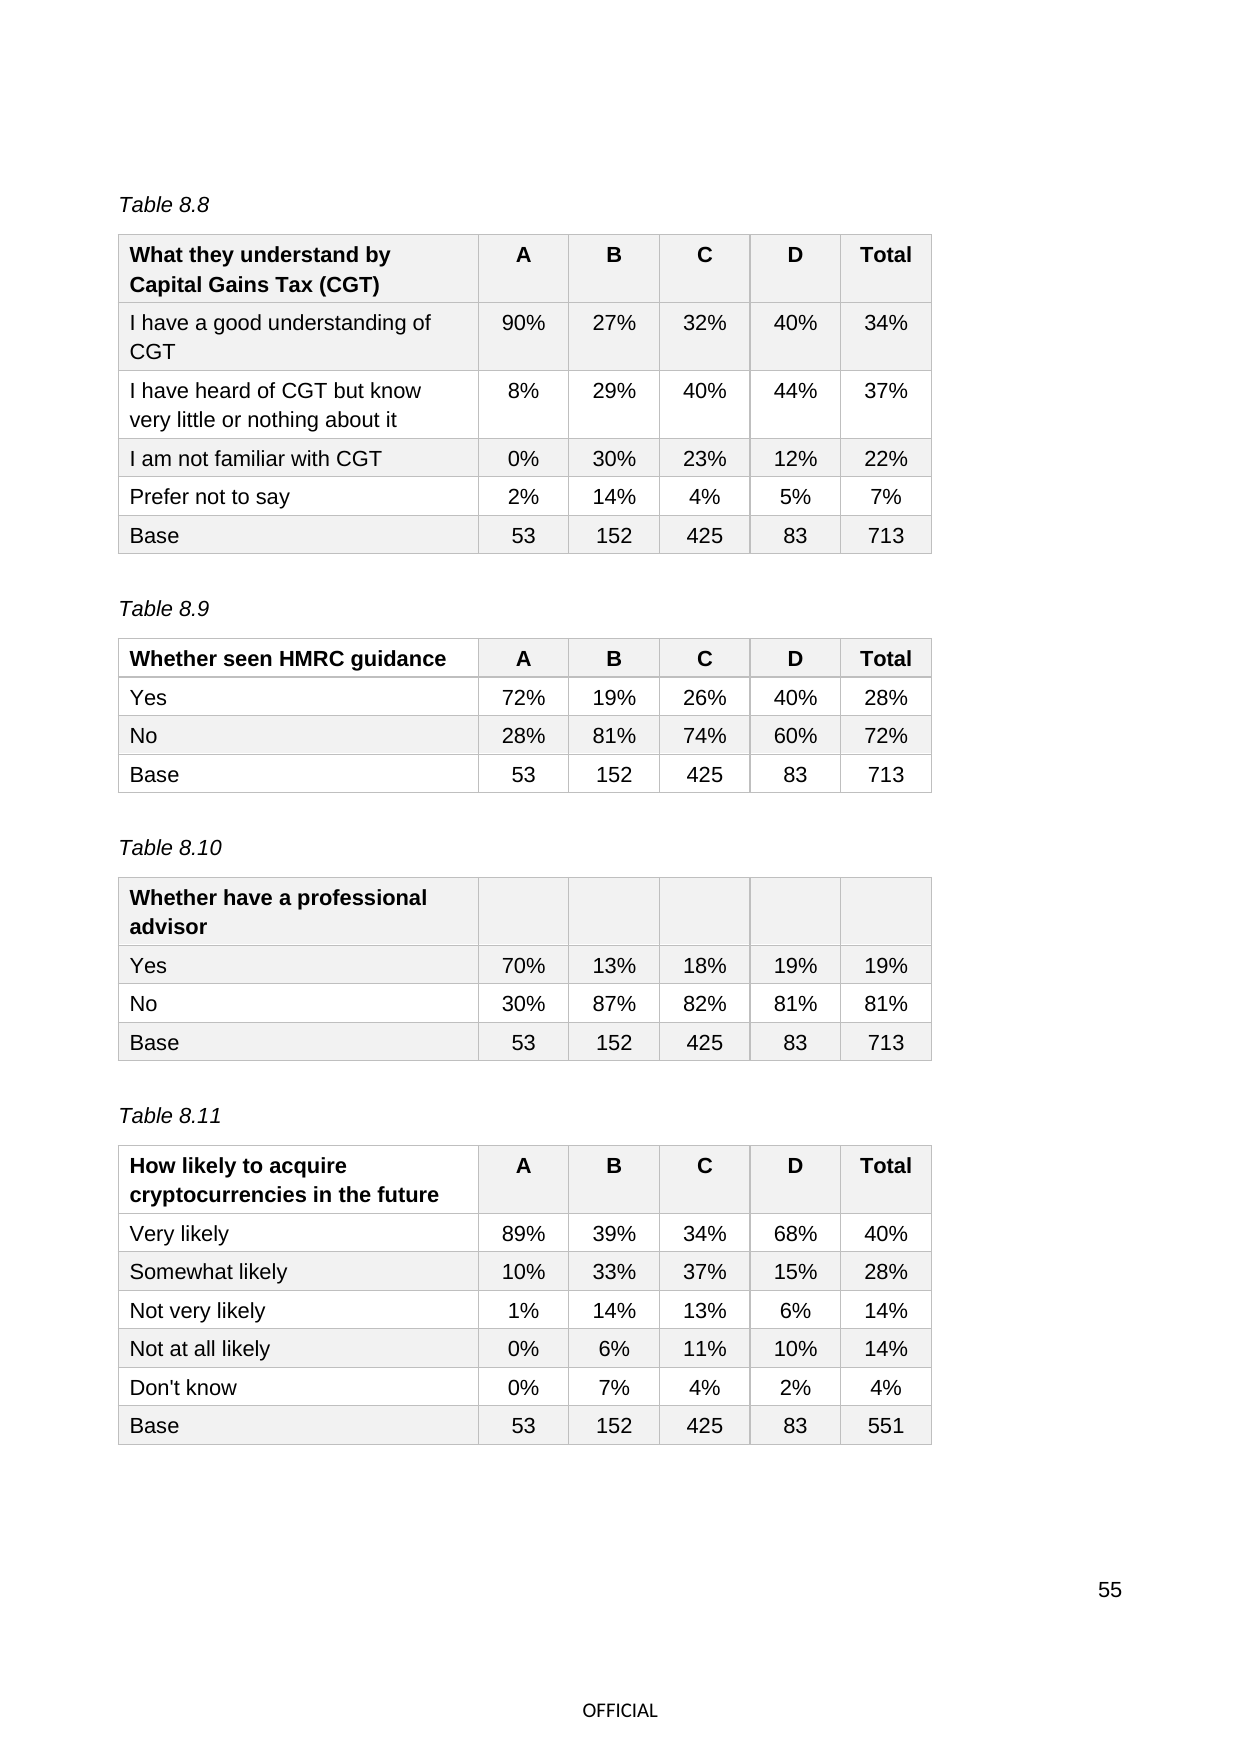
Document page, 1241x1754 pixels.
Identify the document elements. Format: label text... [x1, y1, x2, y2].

table_cell 60% [751, 716, 840, 753]
table_cell 72% [841, 716, 931, 753]
table_cell 0% [479, 1368, 568, 1405]
table_cell 2% [751, 1368, 840, 1405]
table_cell 15% [751, 1252, 840, 1290]
table_header D [751, 1146, 840, 1213]
table_cell 40% [841, 1214, 931, 1251]
table_header B [569, 639, 659, 676]
table_header [569, 878, 659, 944]
table_cell 26% [660, 678, 749, 715]
table_cell Base [119, 755, 478, 792]
table_cell 152 [569, 516, 659, 553]
table_cell Yes [119, 678, 478, 715]
table_header Total [841, 235, 931, 302]
table_cell 90% [479, 303, 568, 370]
table_header B [569, 235, 659, 302]
table_cell 11% [660, 1329, 749, 1367]
table_cell I have heard of CGT but know very little or nothing about it [119, 371, 478, 437]
table_cell 44% [751, 371, 840, 437]
table_cell 30% [479, 984, 568, 1022]
table_cell 83 [751, 1023, 840, 1060]
table_cell 81% [751, 984, 840, 1022]
table_cell 10% [479, 1252, 568, 1290]
table_cell 8% [479, 371, 568, 437]
table_cell 6% [751, 1291, 840, 1328]
table_cell 13% [569, 946, 659, 983]
table_cell 33% [569, 1252, 659, 1290]
table_cell Base [119, 516, 478, 553]
table_cell 29% [569, 371, 659, 437]
table_cell Prefer not to say [119, 477, 478, 514]
table_header A [479, 1146, 568, 1213]
table_cell 53 [479, 1406, 568, 1444]
table_header How likely to acquire cryptocurrencies in the future [119, 1146, 478, 1213]
table_cell 87% [569, 984, 659, 1022]
table_cell Base [119, 1406, 478, 1444]
table_cell Base [119, 1023, 478, 1060]
table_header B [569, 1146, 659, 1213]
table_cell Somewhat likely [119, 1252, 478, 1290]
table_cell 40% [660, 371, 749, 437]
table_cell 37% [841, 371, 931, 437]
table_cell 19% [569, 678, 659, 715]
table_header Whether seen HMRC guidance [119, 639, 478, 676]
table_cell 152 [569, 755, 659, 792]
table_cell 152 [569, 1023, 659, 1060]
table_cell 152 [569, 1406, 659, 1444]
table_cell 83 [751, 1406, 840, 1444]
table_cell 72% [479, 678, 568, 715]
table_header [841, 878, 931, 944]
table_cell 81% [841, 984, 931, 1022]
table_cell 1% [479, 1291, 568, 1328]
table_cell 425 [660, 1023, 749, 1060]
table_cell 28% [479, 716, 568, 753]
table_cell 6% [569, 1329, 659, 1367]
table_cell 4% [660, 1368, 749, 1405]
table_cell 0% [479, 439, 568, 476]
table_cell 23% [660, 439, 749, 476]
table_header C [660, 1146, 749, 1213]
table_cell 27% [569, 303, 659, 370]
table_cell 37% [660, 1252, 749, 1290]
table_cell No [119, 716, 478, 753]
table_header [751, 878, 840, 944]
table_cell 14% [841, 1291, 931, 1328]
table_cell 28% [841, 1252, 931, 1290]
table_cell I have a good understanding of CGT [119, 303, 478, 370]
table_cell 34% [660, 1214, 749, 1251]
table_cell 39% [569, 1214, 659, 1251]
table_cell 28% [841, 678, 931, 715]
table_header C [660, 639, 749, 676]
table_cell 70% [479, 946, 568, 983]
table_cell Not very likely [119, 1291, 478, 1328]
table_cell 425 [660, 516, 749, 553]
table_cell 53 [479, 755, 568, 792]
table_cell 425 [660, 755, 749, 792]
table_cell 40% [751, 678, 840, 715]
table_cell 81% [569, 716, 659, 753]
table_cell Yes [119, 946, 478, 983]
table_cell I am not familiar with CGT [119, 439, 478, 476]
table_cell No [119, 984, 478, 1022]
table_header D [751, 235, 840, 302]
table_cell 2% [479, 477, 568, 514]
table_cell 551 [841, 1406, 931, 1444]
table_cell 4% [660, 477, 749, 514]
table_cell 32% [660, 303, 749, 370]
table_cell 40% [751, 303, 840, 370]
table_header [660, 878, 749, 944]
table_cell 14% [841, 1329, 931, 1367]
table_cell 713 [841, 755, 931, 792]
table_cell 89% [479, 1214, 568, 1251]
text Table 8.8 [118, 192, 1122, 218]
table_cell 18% [660, 946, 749, 983]
table_cell 30% [569, 439, 659, 476]
table_cell 0% [479, 1329, 568, 1367]
table_cell 13% [660, 1291, 749, 1328]
table_cell Not at all likely [119, 1329, 478, 1367]
text Table 8.9 [118, 596, 1122, 621]
table_cell 14% [569, 1291, 659, 1328]
table_cell 83 [751, 516, 840, 553]
table_cell 19% [841, 946, 931, 983]
table_cell 14% [569, 477, 659, 514]
table_cell 4% [841, 1368, 931, 1405]
table_header D [751, 639, 840, 676]
table_cell 10% [751, 1329, 840, 1367]
table_cell 713 [841, 516, 931, 553]
table_cell 19% [751, 946, 840, 983]
table_cell 22% [841, 439, 931, 476]
table_cell 5% [751, 477, 840, 514]
table_cell Don't know [119, 1368, 478, 1405]
table_header Total [841, 639, 931, 676]
table_cell 7% [841, 477, 931, 514]
table_cell 82% [660, 984, 749, 1022]
text Table 8.10 [118, 835, 1122, 860]
table_header A [479, 235, 568, 302]
table_cell 53 [479, 1023, 568, 1060]
table_cell 74% [660, 716, 749, 753]
table_header C [660, 235, 749, 302]
table_header [479, 878, 568, 944]
table_header What they understand by Capital Gains Tax (CGT) [119, 235, 478, 302]
table_cell Very likely [119, 1214, 478, 1251]
table_cell 7% [569, 1368, 659, 1405]
table_cell 425 [660, 1406, 749, 1444]
table_cell 713 [841, 1023, 931, 1060]
table_cell 34% [841, 303, 931, 370]
text Table 8.11 [118, 1103, 1122, 1128]
table_cell 12% [751, 439, 840, 476]
table_header A [479, 639, 568, 676]
table_header Total [841, 1146, 931, 1213]
table_cell 53 [479, 516, 568, 553]
table_header Whether have a professional advisor [119, 878, 478, 944]
table_cell 68% [751, 1214, 840, 1251]
table_cell 83 [751, 755, 840, 792]
